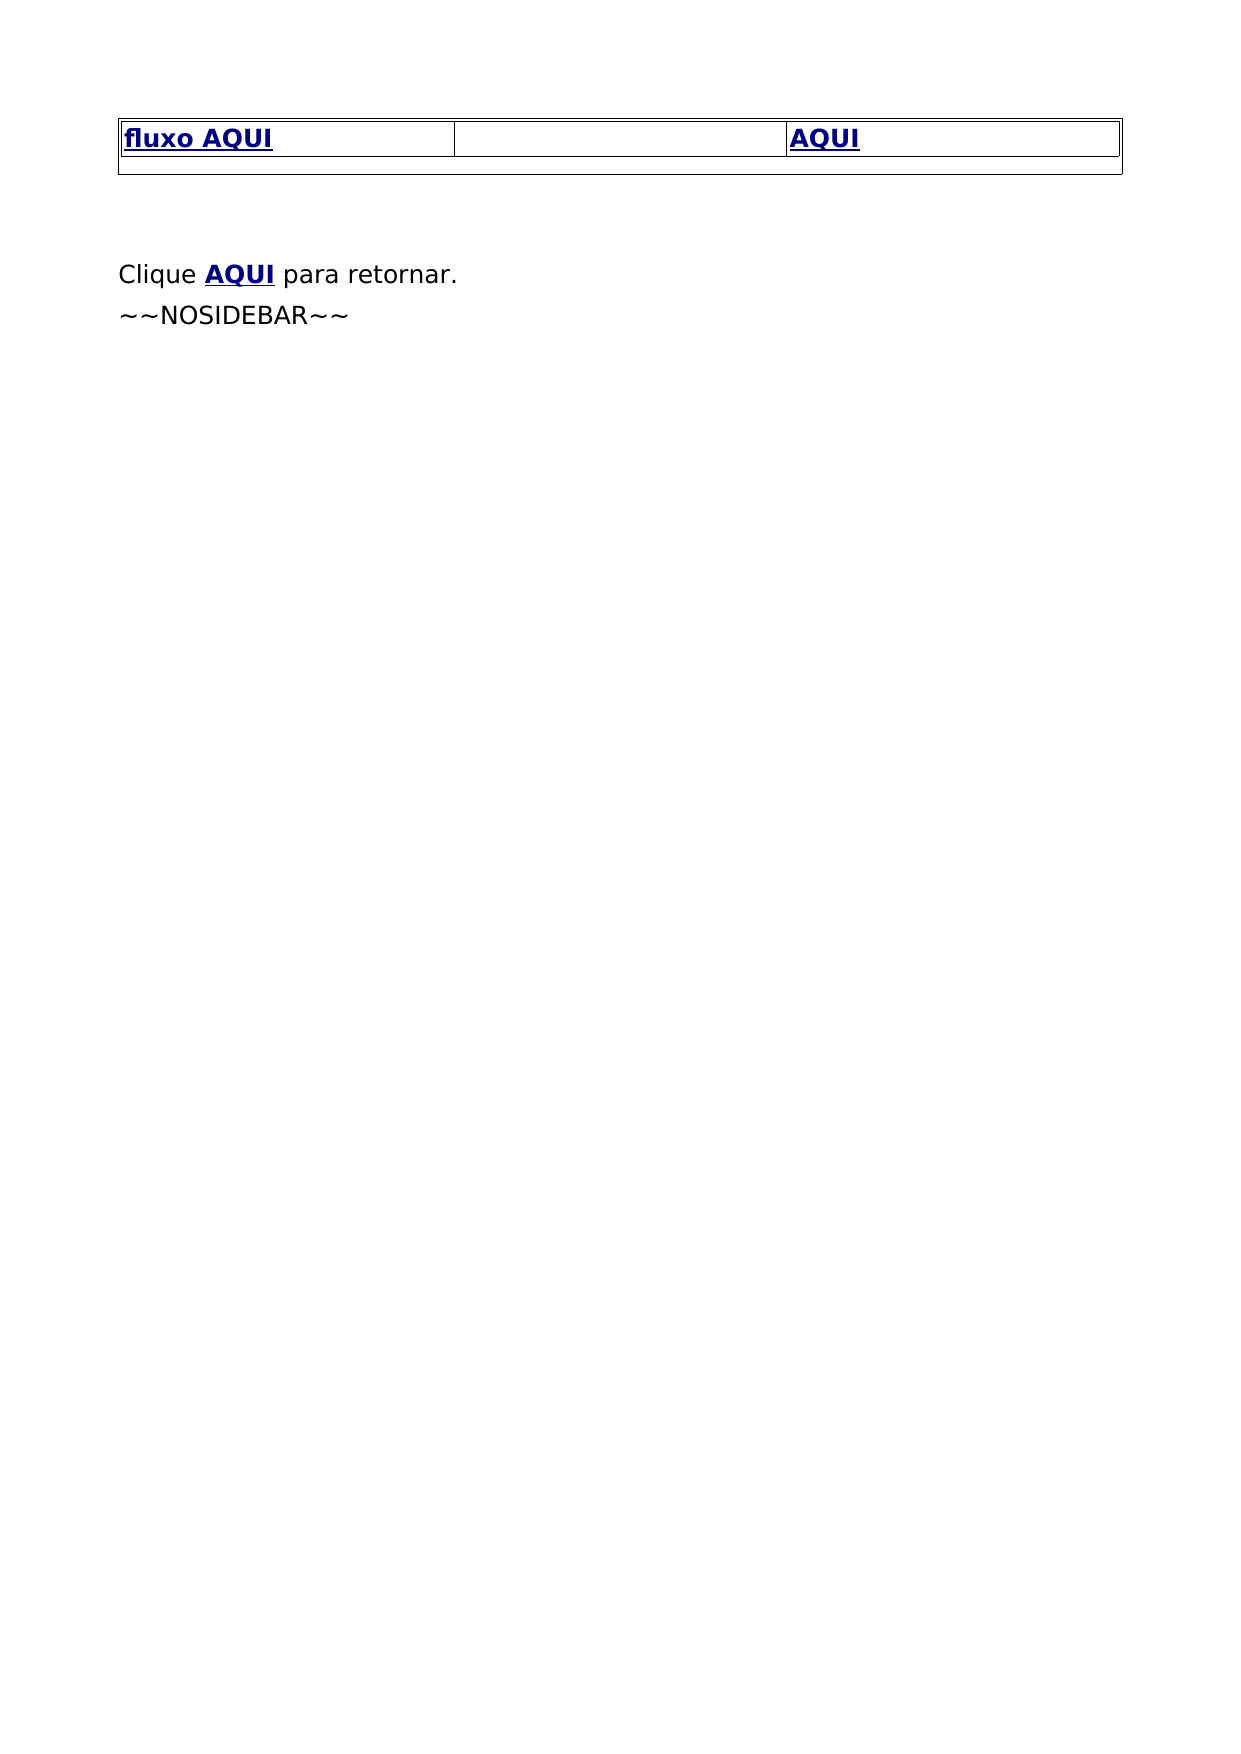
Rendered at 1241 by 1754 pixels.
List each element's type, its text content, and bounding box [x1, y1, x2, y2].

text Clique AQUI para retornar. [118, 260, 1122, 289]
table_header [119, 119, 1122, 174]
text ~~NOSIDEBAR~~ [118, 301, 1122, 331]
table_header AQUI [787, 122, 1119, 156]
table_header [455, 122, 786, 156]
table_header fluxo AQUI [122, 122, 454, 156]
